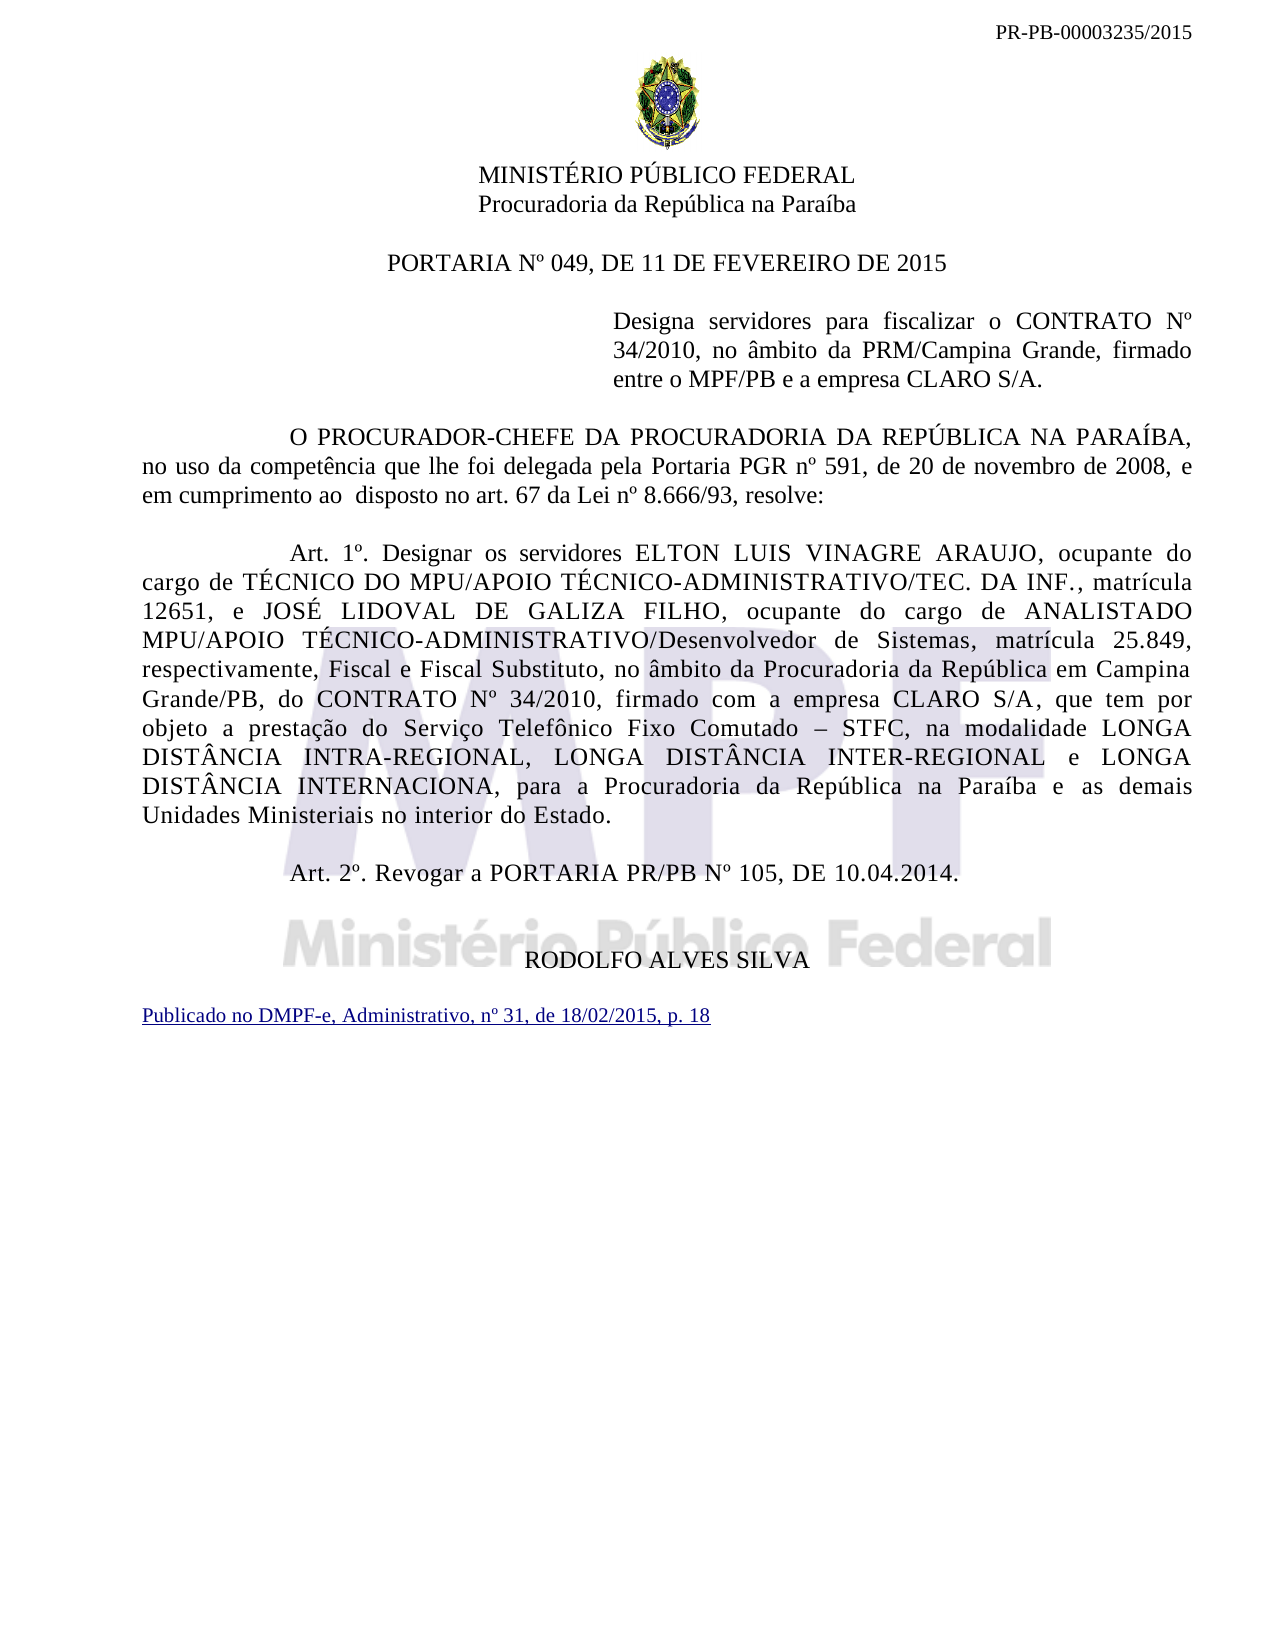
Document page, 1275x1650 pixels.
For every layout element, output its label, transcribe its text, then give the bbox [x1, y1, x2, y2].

text Art. 1º. Designar os servidores ELTON LUIS VINAGRE ARAUJO, ocupante do cargo de TÉCNICO DO MPU/APOIO TÉCNICO-ADMINISTRATIVO/TEC. DA INF., matrícula 12651, e JOSÉ LIDOVAL DE GALIZA FILHO, ocupante do cargo de ANALISTADO MPU/APOIO TÉCNICO-ADMINISTRATIVO/Desenvolvedor de Sistemas, matrícula 25.849, respectivamente, Fiscal e Fiscal Substituto, no âmbito da Procuradoria da República em Campina Grande/PB, do CONTRATO Nº 34/2010, firmado com a empresa CLARO S/A, que tem por objeto a prestação do Serviço Telefônico Fixo Comutado – STFC, na modalidade LONGA DISTÂNCIA INTRA-REGIONAL, LONGA DISTÂNCIA INTER-REGIONAL e LONGA DISTÂNCIA INTERNACIONA, para a Procuradoria da República na Paraíba e as demais Unidades Ministeriais no interior do Estado. [142, 538, 1192, 829]
text Art. 2º. Revogar a PORTARIA PR/PB Nº 105, DE 10.04.2014. [142, 858, 1192, 887]
text RODOLFO ALVES SILVA [142, 945, 1192, 974]
text Designa servidores para fiscalizar o CONTRATO Nº 34/2010, no âmbito da PRM/Campina Grande, firmado entre o MPF/PB e a empresa CLARO S/A. [613, 306, 1192, 393]
text PORTARIA Nº 049, DE 11 DE FEVEREIRO DE 2015 [142, 247, 1192, 277]
text Procuradoria da República na Paraíba [142, 189, 1192, 218]
picture [283, 829, 1051, 858]
text O PROCURADOR-CHEFE DA PROCURADORIA DA REPÚBLICA NA PARAÍBA, no uso da competência que lhe foi delegada pela Portaria PGR nº 591, de 20 de novembro de 2008, e em cumprimento ao disposto no art. 67 da Lei nº 8.666/93, resolve: [142, 422, 1192, 509]
text MINISTÉRIO PÚBLICO FEDERAL [142, 160, 1192, 189]
text Publicado no DMPF-e, Administrativo, nº 31, de 18/02/2015, p. 18 [142, 1003, 1192, 1027]
picture [283, 887, 1051, 945]
text PR-PB-00003235/2015 [142, 19, 1192, 43]
